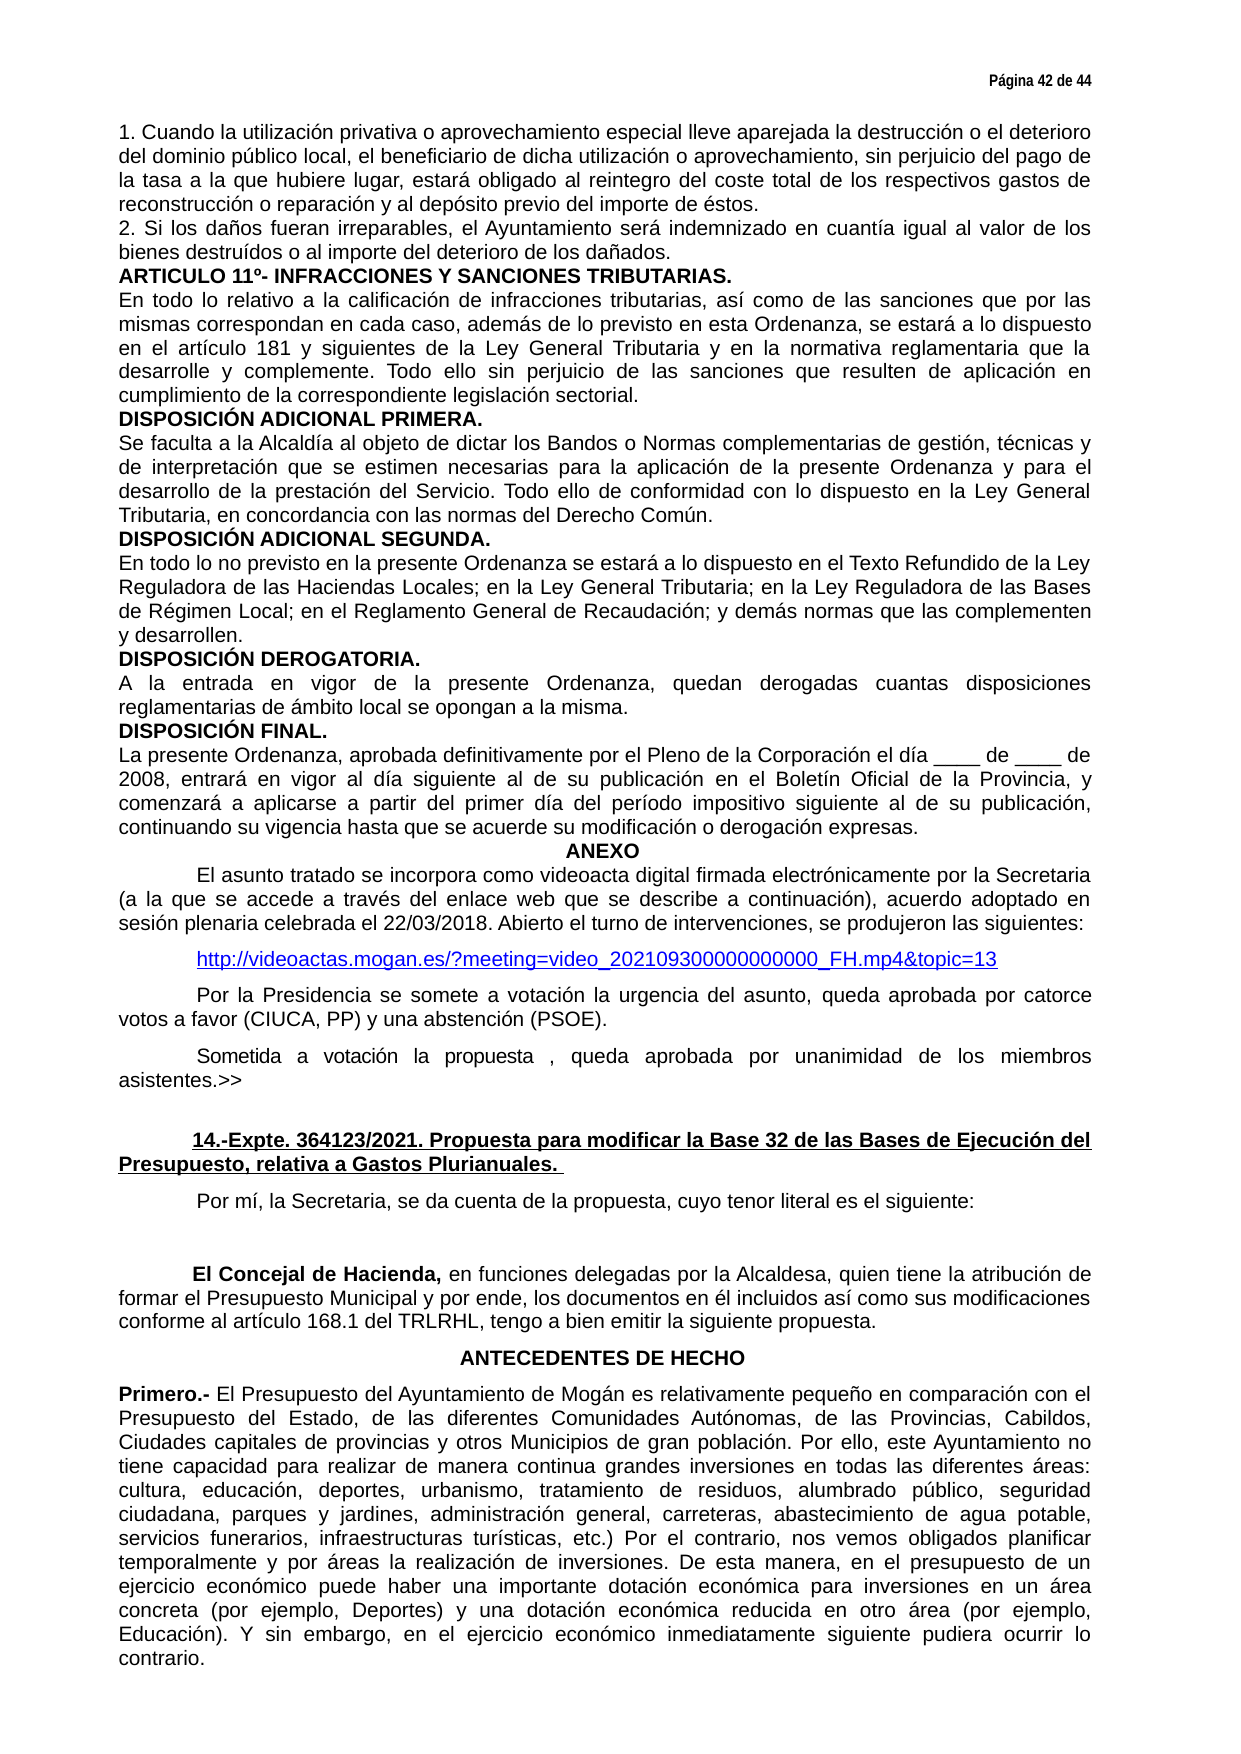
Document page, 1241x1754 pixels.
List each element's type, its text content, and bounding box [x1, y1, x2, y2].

text Por mí, la Secretaria, se da cuenta de la propuesta, cuyo tenor literal es el siguiente: [118, 1188, 1092, 1212]
text http://videoactas.mogan.es/?meeting=video_202109300000000000_FH.mp4&topic=13 [118, 947, 1092, 971]
text 1. Cuando la utilización privativa o aprovechamiento especial lleve aparejada la destrucción o el deterioro del dominio público local, el beneficiario de dicha utilización o aprovechamiento, sin perjuicio del pago de la tasa a la que hubiere lugar, estará obligado al reintegro del coste total de los respectivos gastos de reconstrucción o reparación y al depósito previo del importe de éstos. [118, 120, 1092, 216]
text DISPOSICIÓN ADICIONAL SEGUNDA. [118, 527, 1092, 551]
text DISPOSICIÓN FINAL. [118, 719, 1092, 743]
text ANTECEDENTES DE HECHO [118, 1346, 1092, 1370]
text ARTICULO 11º- INFRACCIONES Y SANCIONES TRIBUTARIAS. [118, 263, 1092, 287]
text En todo lo relativo a la calificación de infracciones tributarias, así como de las sanciones que por las mismas correspondan en cada caso, además de lo previsto en esta Ordenanza, se estará a lo dispuesto en el artículo 181 y siguientes de la Ley General Tributaria y en la normativa reglamentaria que la desarrolle y complemente. Todo ello sin perjuicio de las sanciones que resulten de aplicación en cumplimiento de la correspondiente legislación sectorial. [118, 287, 1092, 407]
text El Concejal de Hacienda, en funciones delegadas por la Alcaldesa, quien tiene la atribución de formar el Presupuesto Municipal y por ende, los documentos en él incluidos así como sus modificaciones conforme al artículo 168.1 del TRLRHL, tengo a bien emitir la siguiente propuesta. [118, 1261, 1092, 1333]
text DISPOSICIÓN DEROGATORIA. [118, 647, 1092, 671]
text A la entrada en vigor de la presente Ordenanza, quedan derogadas cuantas disposiciones reglamentarias de ámbito local se opongan a la misma. [118, 671, 1092, 719]
text Por la Presidencia se somete a votación la urgencia del asunto, queda aprobada por catorce votos a favor (CIUCA, PP) y una abstención (PSOE). [118, 983, 1092, 1031]
text Se faculta a la Alcaldía al objeto de dictar los Bandos o Normas complementarias de gestión, técnicas y de interpretación que se estimen necesarias para la aplicación de la presente Ordenanza y para el desarrollo de la prestación del Servicio. Todo ello de conformidad con lo dispuesto en la Ley General Tributaria, en concordancia con las normas del Derecho Común. [118, 431, 1092, 527]
text Sometida a votación la propuesta , queda aprobada por unanimidad de los miembros asistentes.>> [118, 1044, 1092, 1092]
text La presente Ordenanza, aprobada definitivamente por el Pleno de la Corporación el día ____ de ____ de 2008, entrará en vigor al día siguiente al de su publicación en el Boletín Oficial de la Provincia, y comenzará a aplicarse a partir del primer día del período impositivo siguiente al de su publicación, continuando su vigencia hasta que se acuerde su modificación o derogación expresas. [118, 743, 1092, 838]
text 2. Si los daños fueran irreparables, el Ayuntamiento será indemnizado en cuantía igual al valor de los bienes destruídos o al importe del deterioro de los dañados. [118, 216, 1092, 263]
text 14.-Expte. 364123/2021. Propuesta para modificar la Base 32 de las Bases de Ejecución del Presupuesto, relativa a Gastos Plurianuales. [118, 1104, 1092, 1176]
text El asunto tratado se incorpora como videoacta digital firmada electrónicamente por la Secretaria (a la que se accede a través del enlace web que se describe a continuación), acuerdo adoptado en sesión plenaria celebrada el 22/03/2018. Abierto el turno de intervenciones, se produjeron las siguientes: [118, 862, 1092, 934]
text Primero.- El Presupuesto del Ayuntamiento de Mogán es relativamente pequeño en comparación con el Presupuesto del Estado, de las diferentes Comunidades Autónomas, de las Provincias, Cabildos, Ciudades capitales de provincias y otros Municipios de gran población. Por ello, este Ayuntamiento no tiene capacidad para realizar de manera continua grandes inversiones en todas las diferentes áreas: cultura, educación, deportes, urbanismo, tratamiento de residuos, alumbrado público, seguridad ciudadana, parques y jardines, administración general, carreteras, abastecimiento de agua potable, servicios funerarios, infraestructuras turísticas, etc.) Por el contrario, nos vemos obligados planificar temporalmente y por áreas la realización de inversiones. De esta manera, en el presupuesto de un ejercicio económico puede haber una importante dotación económica para inversiones en un área concreta (por ejemplo, Deportes) y una dotación económica reducida en otro área (por ejemplo, Educación). Y sin embargo, en el ejercicio económico inmediatamente siguiente pudiera ocurrir lo contrario. [118, 1382, 1092, 1670]
text En todo lo no previsto en la presente Ordenanza se estará a lo dispuesto en el Texto Refundido de la Ley Reguladora de las Haciendas Locales; en la Ley General Tributaria; en la Ley Reguladora de las Bases de Régimen Local; en el Reglamento General de Recaudación; y demás normas que las complementen y desarrollen. [118, 551, 1092, 647]
text ANEXO [118, 838, 1092, 862]
text DISPOSICIÓN ADICIONAL PRIMERA. [118, 407, 1092, 431]
